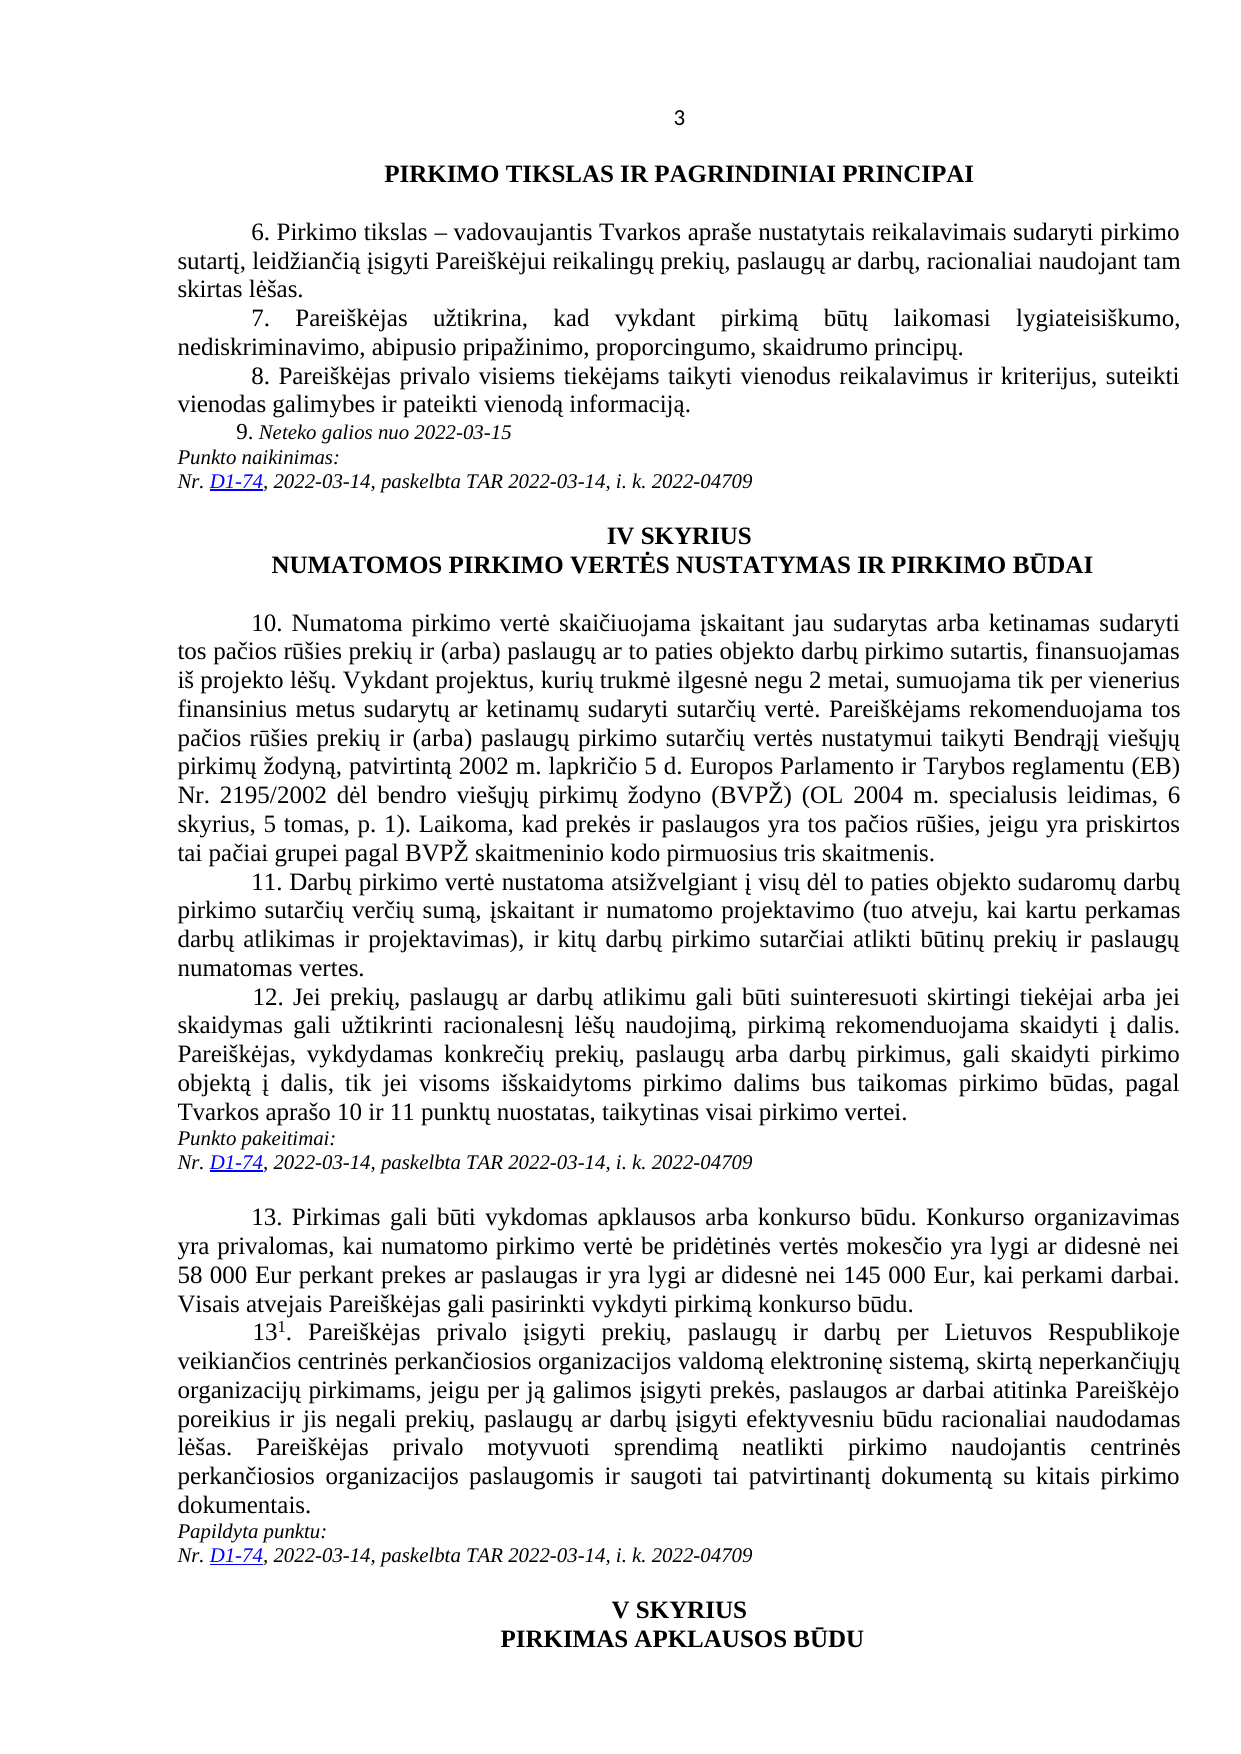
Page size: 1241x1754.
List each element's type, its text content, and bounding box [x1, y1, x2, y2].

text 11. Darbų pirkimo vertė nustatoma atsižvelgiant į visų dėl to paties objekto sudaromų darbų pirkimo sutarčių verčių sumą, įskaitant ir numatomo projektavimo (tuo atveju, kai kartu perkamas darbų atlikimas ir projektavimas), ir kitų darbų pirkimo sutarčiai atlikti būtinų prekių ir paslaugų numatomas vertes. [177, 867, 1181, 982]
text Nr. D1-74, 2022-03-14, paskelbta TAR 2022-03-14, i. k. 2022-04709 [177, 1543, 1181, 1567]
text 6. Pirkimo tikslas – vadovaujantis Tvarkos apraše nustatytais reikalavimais sudaryti pirkimo sutartį, leidžiančią įsigyti Pareiškėjui reikalingų prekių, paslaugų ar darbų, racionaliai naudojant tam skirtas lėšas. [177, 217, 1181, 303]
text 9. Neteko galios nuo 2022-03-15 [177, 418, 1181, 444]
text Papildyta punktu: [177, 1519, 1181, 1543]
text 12. Jei prekių, paslaugų ar darbų atlikimu gali būti suinteresuoti skirtingi tiekėjai arba jei skaidymas gali užtikrinti racionalesnį lėšų naudojimą, pirkimą rekomenduojama skaidyti į dalis. Pareiškėjas, vykdydamas konkrečių prekių, paslaugų arba darbų pirkimus, gali skaidyti pirkimo objektą į dalis, tik jei visoms išskaidytoms pirkimo dalims bus taikomas pirkimo būdas, pagal Tvarkos aprašo 10 ir 11 punktų nuostatas, taikytinas visai pirkimo vertei. [177, 982, 1181, 1126]
text IV SKYRIUS [177, 521, 1181, 550]
text Nr. D1-74, 2022-03-14, paskelbta TAR 2022-03-14, i. k. 2022-04709 [177, 469, 1181, 493]
text 13. Pirkimas gali būti vykdomas apklausos arba konkurso būdu. Konkurso organizavimas yra privalomas, kai numatomo pirkimo vertė be pridėtinės vertės mokesčio yra lygi ar didesnė nei 58 000 Eur perkant prekes ar paslaugas ir yra lygi ar didesnė nei 145 000 Eur, kai perkami darbai. Visais atvejais Pareiškėjas gali pasirinkti vykdyti pirkimą konkurso būdu. [177, 1202, 1181, 1317]
text V SKYRIUS [177, 1596, 1181, 1624]
text 7. Pareiškėjas užtikrina, kad vykdant pirkimą būtų laikomasi lygiateisiškumo, nediskriminavimo, abipusio pripažinimo, proporcingumo, skaidrumo principų. [177, 303, 1181, 361]
text Nr. D1-74, 2022-03-14, paskelbta TAR 2022-03-14, i. k. 2022-04709 [177, 1149, 1181, 1174]
text 10. Numatoma pirkimo vertė skaičiuojama įskaitant jau sudarytas arba ketinamas sudaryti tos pačios rūšies prekių ir (arba) paslaugų ar to paties objekto darbų pirkimo sutartis, finansuojamas iš projekto lėšų. Vykdant projektus, kurių trukmė ilgesnė negu 2 metai, sumuojama tik per vienerius finansinius metus sudarytų ar ketinamų sudaryti sutarčių vertė. Pareiškėjams rekomenduojama tos pačios rūšies prekių ir (arba) paslaugų pirkimo sutarčių vertės nustatymui taikyti Bendrąjį viešųjų pirkimų žodyną, patvirtintą 2002 m. lapkričio 5 d. Europos Parlamento ir Tarybos reglamentu (EB) Nr. 2195/2002 dėl bendro viešųjų pirkimų žodyno (BVPŽ) (OL 2004 m. specialusis leidimas, 6 skyrius, 5 tomas, p. 1). Laikoma, kad prekės ir paslaugos yra tos pačios rūšies, jeigu yra priskirtos tai pačiai grupei pagal BVPŽ skaitmeninio kodo pirmuosius tris skaitmenis. [177, 608, 1181, 867]
text 8. Pareiškėjas privalo visiems tiekėjams taikyti vienodus reikalavimus ir kriterijus, suteikti vienodas galimybes ir pateikti vienodą informaciją. [177, 361, 1181, 418]
text 131. Pareiškėjas privalo įsigyti prekių, paslaugų ir darbų per Lietuvos Respublikoje veikiančios centrinės perkančiosios organizacijos valdomą elektroninę sistemą, skirtą neperkančiųjų organizacijų pirkimams, jeigu per ją galimos įsigyti prekės, paslaugos ar darbai atitinka Pareiškėjo poreikius ir jis negali prekių, paslaugų ar darbų įsigyti efektyvesniu būdu racionaliai naudodamas lėšas. Pareiškėjas privalo motyvuoti sprendimą neatlikti pirkimo naudojantis centrinės perkančiosios organizacijos paslaugomis ir saugoti tai patvirtinantį dokumentą su kitais pirkimo dokumentais. [177, 1317, 1181, 1519]
text PIRKIMAS APKLAUSOS BŪDU [177, 1624, 1181, 1653]
text Punkto naikinimas: [177, 444, 1181, 469]
text PIRKIMO TIKSLAS IR PAGRINDINIAI PRINCIPAI [177, 159, 1181, 188]
text NUMATOMOS PIRKIMO VERTĖS NUSTATYMAS IR PIRKIMO BŪDAI [177, 550, 1181, 579]
text Punkto pakeitimai: [177, 1126, 1181, 1149]
